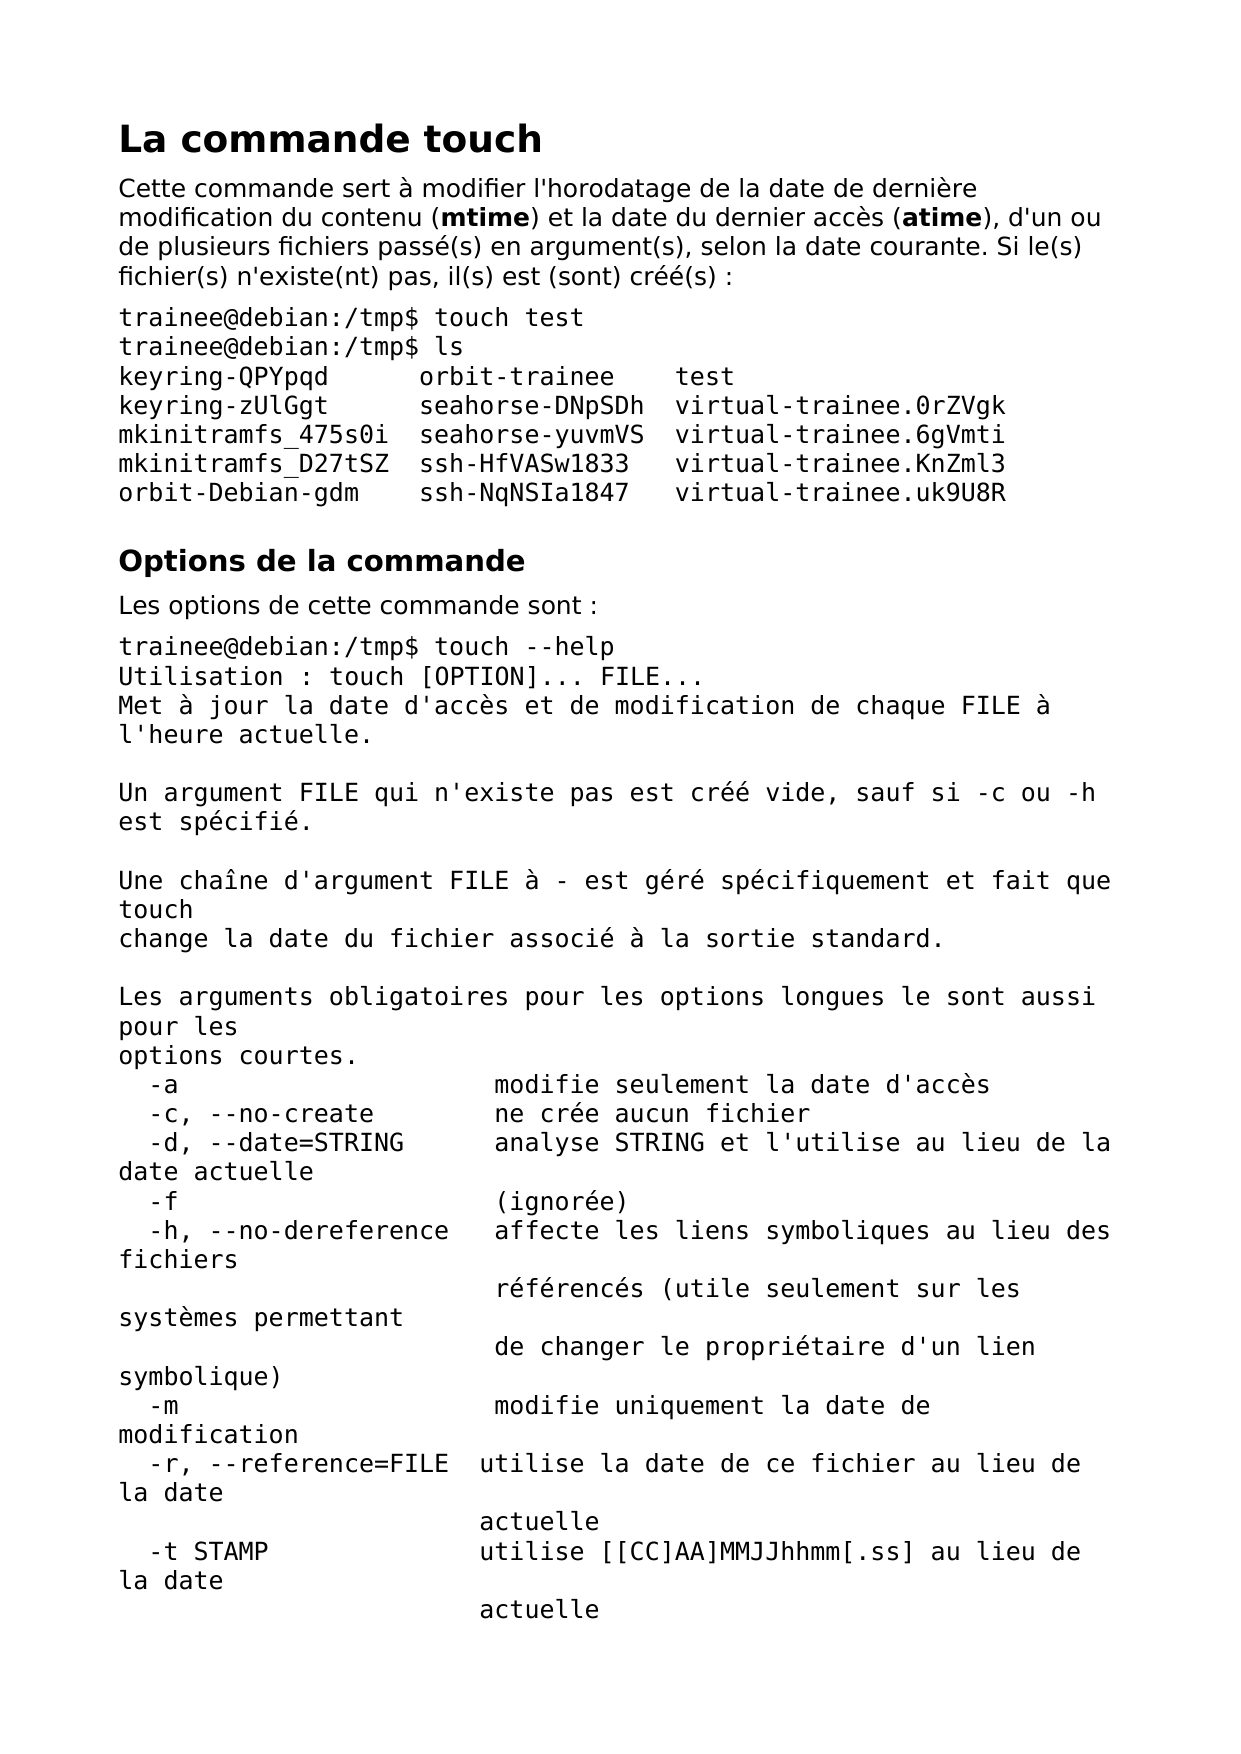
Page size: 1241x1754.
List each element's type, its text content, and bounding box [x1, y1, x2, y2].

text trainee@debian:/tmp$ touch test trainee@debian:/tmp$ ls keyring-QPYpqd orbit-trainee test keyring-zUlGgt seahorse-DNpSDh virtual-trainee.0rZVgk mkinitramfs_475s0i seahorse-yuvmVS virtual-trainee.6gVmti mkinitramfs_D27tSZ ssh-HfVASw1833 virtual-trainee.KnZml3 orbit-Debian-gdm ssh-NqNSIa1847 virtual-trainee.uk9U8R [118, 303, 1122, 508]
subtitle La commande touch [118, 118, 1122, 162]
text Cette commande sert à modifier l'horodatage de la date de dernière modification du contenu (mtime) et la date du dernier accès (atime), d'un ou de plusieurs fichiers passé(s) en argument(s), selon la date courante. Si le(s) fichier(s) n'existe(nt) pas, il(s) est (sont) créé(s) : [118, 174, 1122, 291]
subtitle Options de la commande [118, 544, 1122, 578]
text Les options de cette commande sont : [118, 591, 1122, 620]
text trainee@debian:/tmp$ touch --help Utilisation : touch [OPTION]... FILE... Met à jour la date d'accès et de modification de chaque FILE à l'heure actuelle. Un argument FILE qui n'existe pas est créé vide, sauf si -c ou -h est spécifié. Une chaîne d'argument FILE à - est géré spécifiquement et fait que touch change la date du fichier associé à la sortie standard. Les arguments obligatoires pour les options longues le sont aussi pour les options courtes. -a modifie seulement la date d'accès -c, --no-create ne crée aucun fichier -d, --date=STRING analyse STRING et l'utilise au lieu de la date actuelle -f (ignorée) -h, --no-dereference affecte les liens symboliques au lieu des fichiers référencés (utile seulement sur les systèmes permettant de changer le propriétaire d'un lien symbolique) -m modifie uniquement la date de modification -r, --reference=FILE utilise la date de ce fichier au lieu de la date actuelle -t STAMP utilise [[CC]AA]MMJJhhmm[.ss] au lieu de la date actuelle [118, 632, 1122, 1624]
